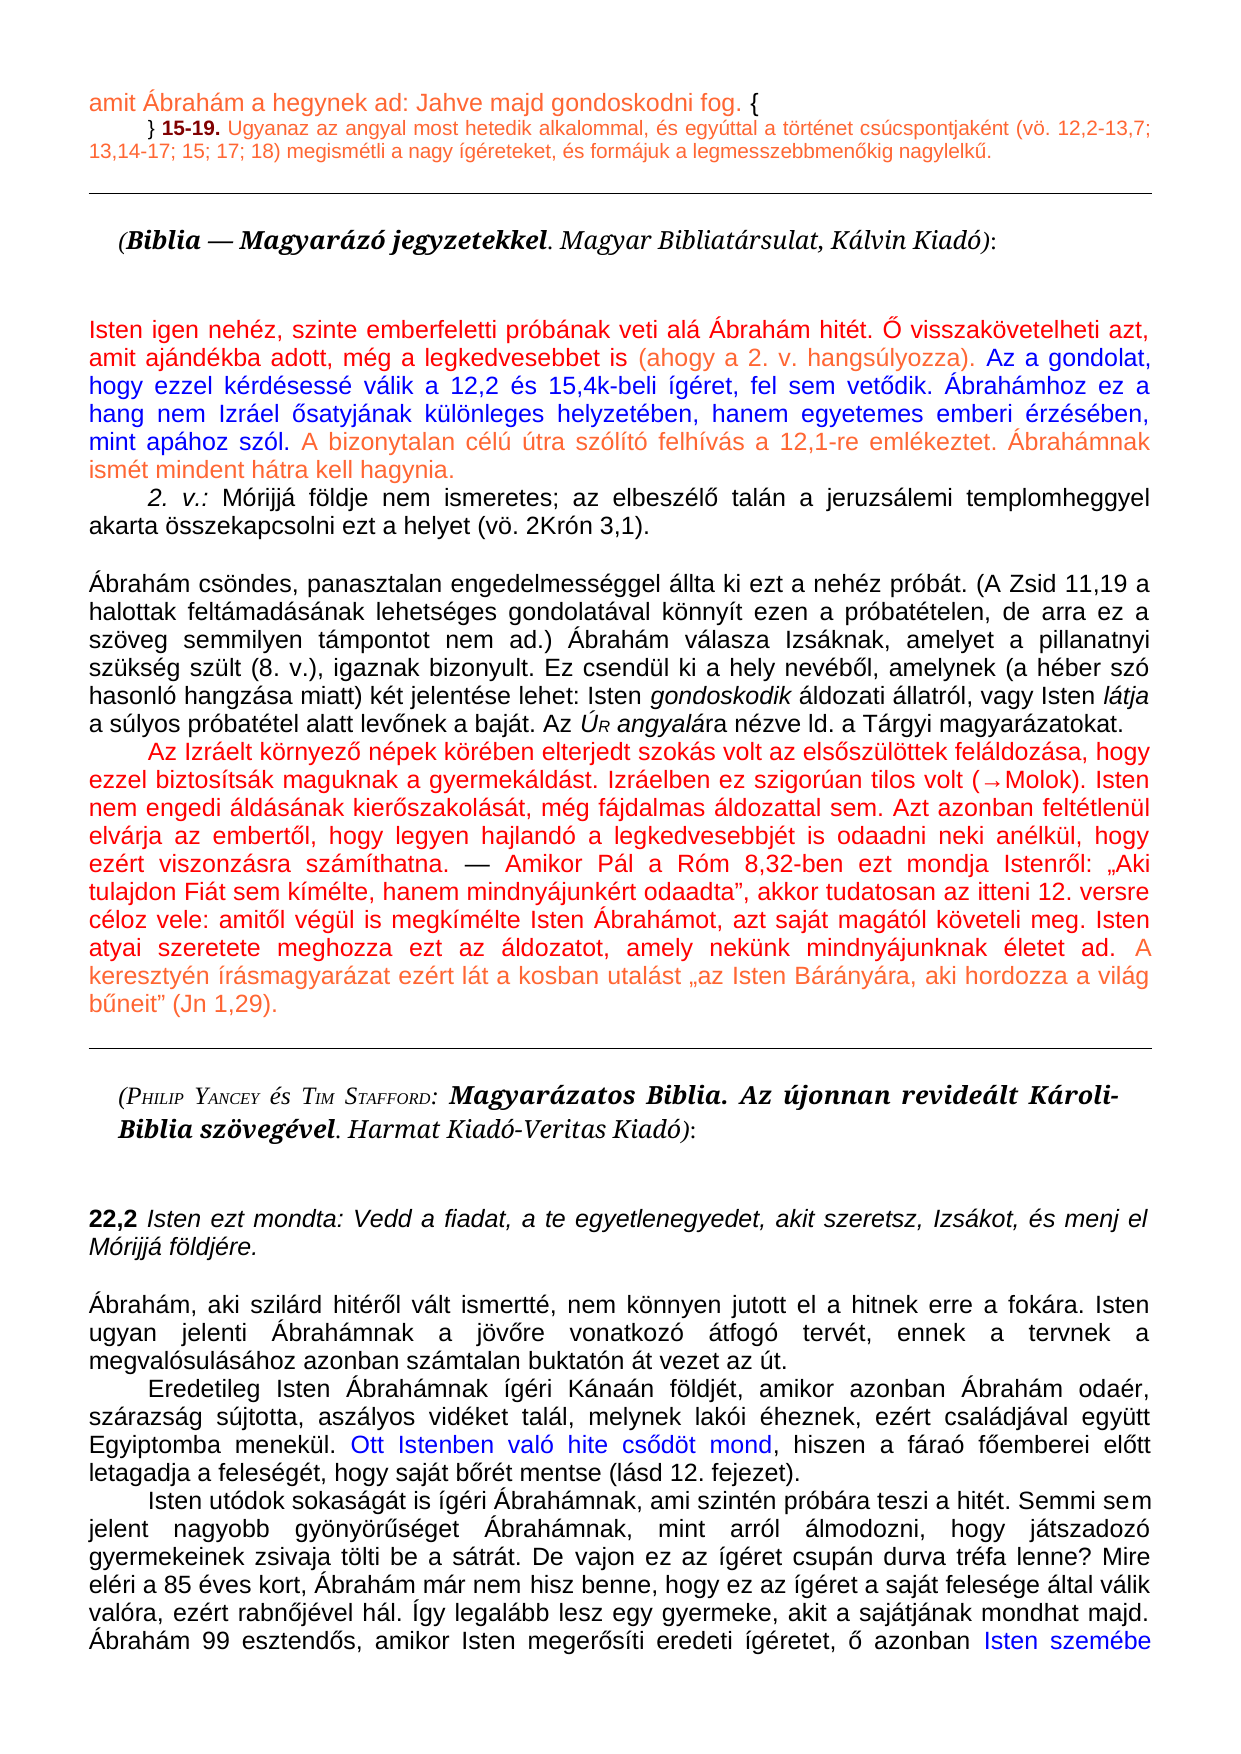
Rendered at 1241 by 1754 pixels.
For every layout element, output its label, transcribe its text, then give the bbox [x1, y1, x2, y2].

text 2. v.: Mórijjá földje nem ismeretes; az elbeszélő talán a jeruzsálemi templomheggyel akarta összekapcsolni ezt a helyet (vö. 2Krón 3,1). [88, 484, 1152, 540]
text Az Izráelt környező népek körében elterjedt szokás volt az elsőszülöttek feláldozása, hogy ezzel biztosítsák maguknak a gyermekáldást. Izráelben ez szigorúan tilos volt (→Molok). Isten nem engedi áldásának kierőszakolását, még fájdalmas áldozattal sem. Azt azonban feltétlenül elvárja az embertől, hogy legyen hajlandó a legkedvesebbjét is odaadni neki anélkül, hogy ezért viszonzásra számíthatna. ― Amikor Pál a Róm 8,32-ben ezt mondja Istenről: „Aki tulajdon Fiát sem kímélte, hanem mindnyájunkért odaadta”, akkor tudatosan az itteni 12. versre céloz vele: amitől végül is megkímélte Isten Ábrahámot, azt saját magától követeli meg. Isten atyai szeretete meghozza ezt az áldozatot, amely nekünk mindnyájunknak életet ad. A keresztyén írásmagyarázat ezért lát a kosban utalást „az Isten Bárányára, aki hordozza a világ bűneit” (Jn 1,29). [88, 738, 1152, 1018]
text (Biblia — Magyarázó jegyzetekkel. Magyar Bibliatársulat, Kálvin Kiadó): [88, 194, 1152, 286]
text Isten utódok sokaságát is ígéri Ábrahámnak, ami szintén próbára teszi a hitét. Semmi sem jelent nagyobb gyönyörűséget Ábrahámnak, mint arról álmodozni, hogy játszadozó gyermekeinek zsivaja tölti be a sátrát. De vajon ez az ígéret csupán durva tréfa lenne? Mire eléri a 85 éves kort, Ábrahám már nem hisz benne, hogy ez az ígéret a saját felesége által válik valóra, ezért rabnőjével hál. Így legalább lesz egy gyermeke, akit a sajátjának mondhat majd. Ábrahám 99 esztendős, amikor Isten megerősíti eredeti ígéretet, ő azonban Isten szemébe [88, 1486, 1152, 1654]
text 22,2 Isten ezt mondta: Vedd a fiadat, a te egyetlenegyedet, akit szeretsz, Izsákot, és menj el Mórijjá földjére. [88, 1205, 1152, 1261]
text Eredetileg Isten Ábrahámnak ígéri Kánaán földjét, amikor azonban Ábrahám odaér, szárazság sújtotta, aszályos vidéket talál, melynek lakói éheznek, ezért családjával együtt Egyiptomba menekül. Ott Istenben való hite csődöt mond, hiszen a fáraó főemberei előtt letagadja a feleségét, hogy saját bőrét mentse (lásd 12. fejezet). [88, 1374, 1152, 1486]
text Ábrahám, aki szilárd hitéről vált ismertté, nem könnyen jutott el a hitnek erre a fokára. Isten ugyan jelenti Ábrahámnak a jövőre vonatkozó átfogó tervét, ennek a tervnek a megvalósulásához azonban számtalan buktatón át vezet az út. [88, 1290, 1152, 1374]
text amit Ábrahám a hegynek ad: Jahve majd gondoskodni fog. { [88, 88, 1152, 117]
text } 15-19. Ugyanaz az angyal most hetedik alkalommal, és egyúttal a történet csúcspontjaként (vö. 12,2-13,7; 13,14-17; 15; 17; 18) megismétli a nagy ígéreteket, és formájuk a legmesszebbmenőkig nagylelkű. [88, 117, 1152, 163]
text Isten igen nehéz, szinte emberfeletti próbának veti alá Ábrahám hitét. Ő visszakövetelheti azt, amit ajándékba adott, még a legkedvesebbet is (ahogy a 2. v. hangsúlyozza). Az a gondolat, hogy ezzel kérdésessé válik a 12,2 és 15,4k-beli ígéret, fel sem vetődik. Ábrahámhoz ez a hang nem Izráel ősatyjának különleges helyzetében, hanem egyetemes emberi érzésében, mint apához szól. A bizonytalan célú útra szólító felhívás a 12,1-re emlékeztet. Ábrahámnak ismét mindent hátra kell hagynia. [88, 316, 1152, 484]
text (Philip Yancey és Tim Stafford: Magyarázatos Biblia. Az újonnan revideált Károli-Biblia szövegével. Harmat Kiadó-Veritas Kiadó): [88, 1049, 1152, 1175]
text Ábrahám csöndes, panasztalan engedelmességgel állta ki ezt a nehéz próbát. (A Zsid 11,19 a halottak feltámadásának lehetséges gondolatával könnyít ezen a próbatételen, de arra ez a szöveg semmilyen támpontot nem ad.) Ábrahám válasza Izsáknak, amelyet a pillanatnyi szükség szült (8. v.), igaznak bizonyult. Ez csendül ki a hely nevéből, amelynek (a héber szó hasonló hangzása miatt) két jelentése lehet: Isten gondoskodik áldozati állatról, vagy Isten látja a súlyos próbatétel alatt levőnek a baját. Az Úr angyalára nézve ld. a Tárgyi magyarázatokat. [88, 569, 1152, 738]
